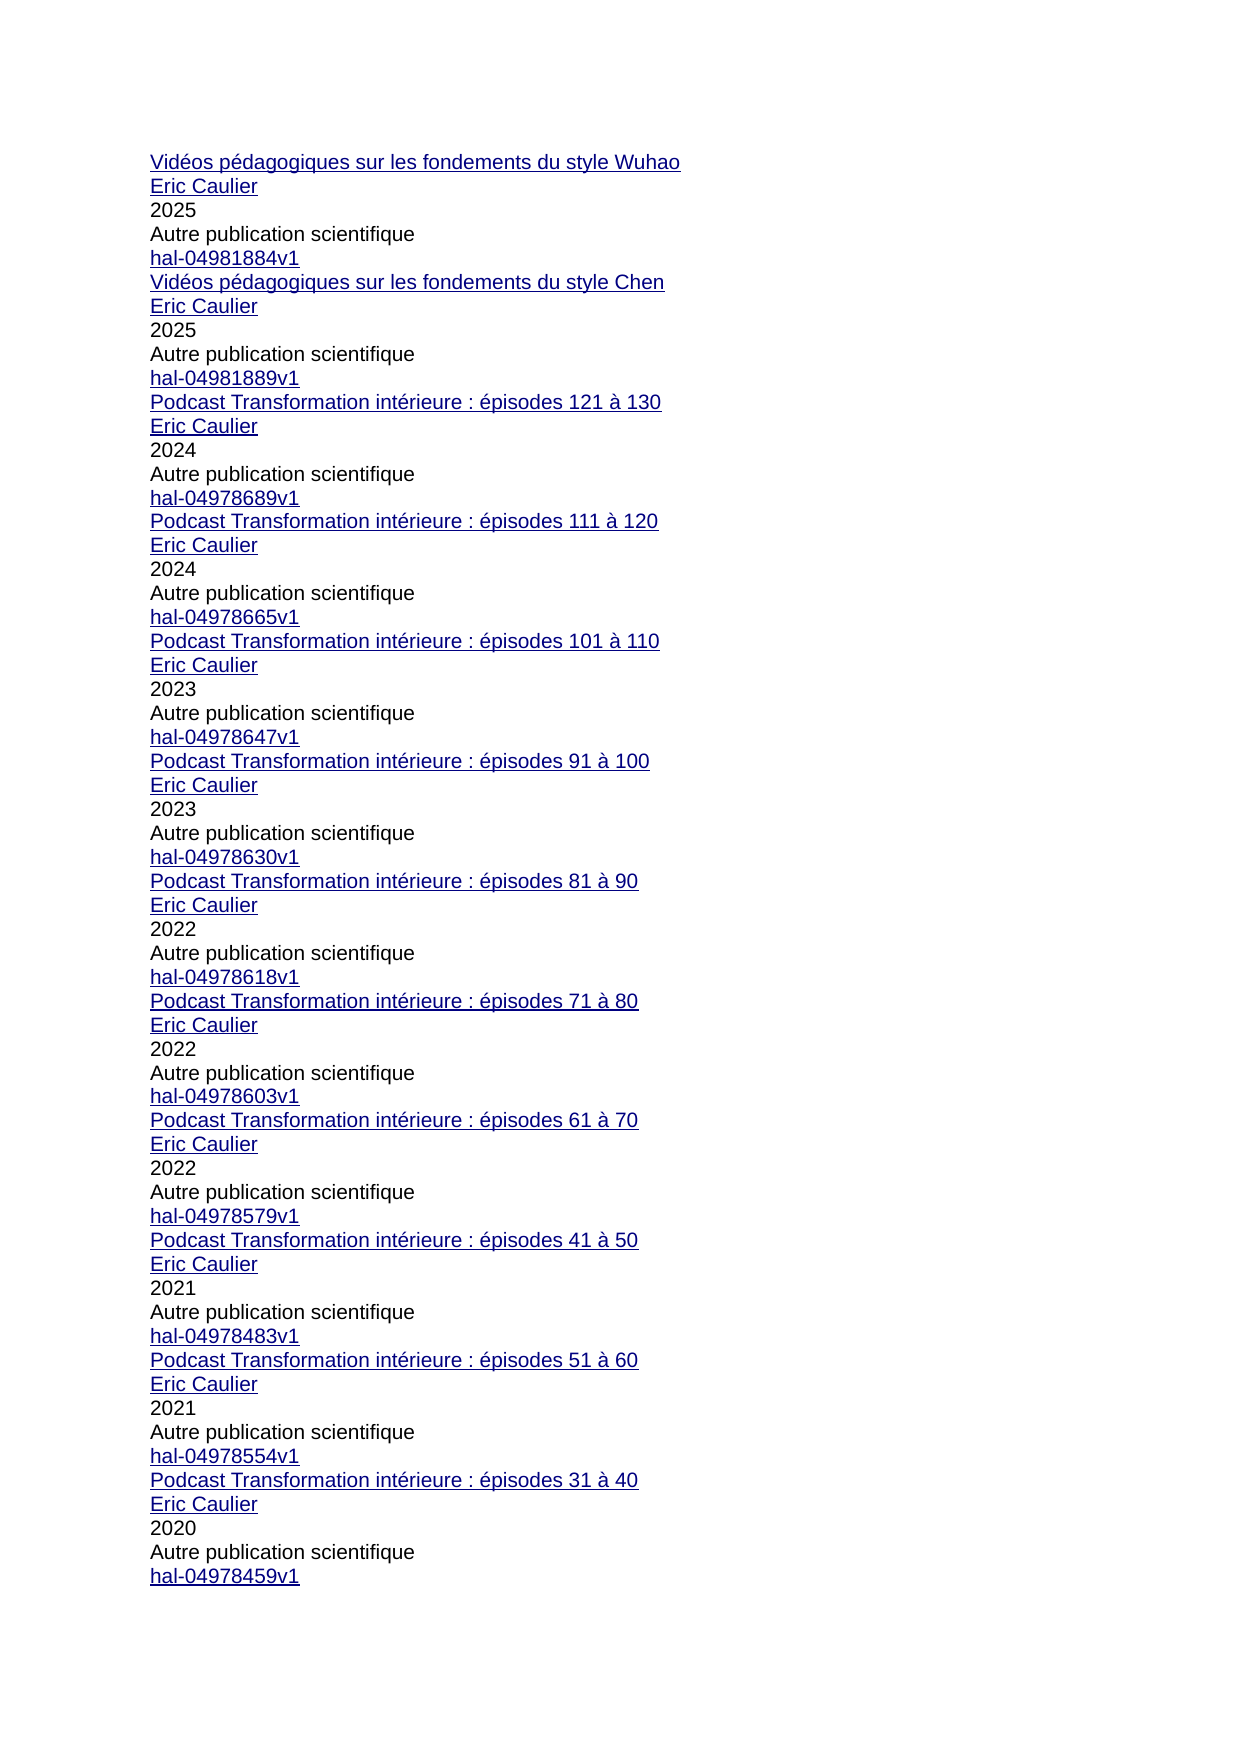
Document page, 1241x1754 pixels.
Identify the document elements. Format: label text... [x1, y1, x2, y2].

table_cell Podcast Transformation intérieure : épisodes 91 à 100 Eric Caulier 2023 Autre publication scientifique hal-04978630v1 [150, 749, 1090, 869]
table_cell Podcast Transformation intérieure : épisodes 61 à 70 Eric Caulier 2022 Autre publication scientifique hal-04978579v1 [150, 1108, 1090, 1228]
table_cell Podcast Transformation intérieure : épisodes 111 à 120 Eric Caulier 2024 Autre publication scientifique hal-04978665v1 [150, 509, 1090, 629]
table_cell Podcast Transformation intérieure : épisodes 121 à 130 Eric Caulier 2024 Autre publication scientifique hal-04978689v1 [150, 390, 1090, 509]
table_cell Podcast Transformation intérieure : épisodes 31 à 40 Eric Caulier 2020 Autre publication scientifique hal-04978459v1 [150, 1468, 1090, 1587]
table_cell Podcast Transformation intérieure : épisodes 71 à 80 Eric Caulier 2022 Autre publication scientifique hal-04978603v1 [150, 989, 1090, 1108]
table_cell Podcast Transformation intérieure : épisodes 81 à 90 Eric Caulier 2022 Autre publication scientifique hal-04978618v1 [150, 869, 1090, 988]
table_cell Vidéos pédagogiques sur les fondements du style Wuhao Eric Caulier 2025 Autre publication scientifique hal-04981884v1 [150, 150, 1090, 270]
table_cell Podcast Transformation intérieure : épisodes 101 à 110 Eric Caulier 2023 Autre publication scientifique hal-04978647v1 [150, 629, 1090, 749]
table_cell Vidéos pédagogiques sur les fondements du style Chen Eric Caulier 2025 Autre publication scientifique hal-04981889v1 [150, 270, 1090, 389]
table_cell Podcast Transformation intérieure : épisodes 41 à 50 Eric Caulier 2021 Autre publication scientifique hal-04978483v1 [150, 1228, 1090, 1348]
table_cell Podcast Transformation intérieure : épisodes 51 à 60 Eric Caulier 2021 Autre publication scientifique hal-04978554v1 [150, 1348, 1090, 1468]
